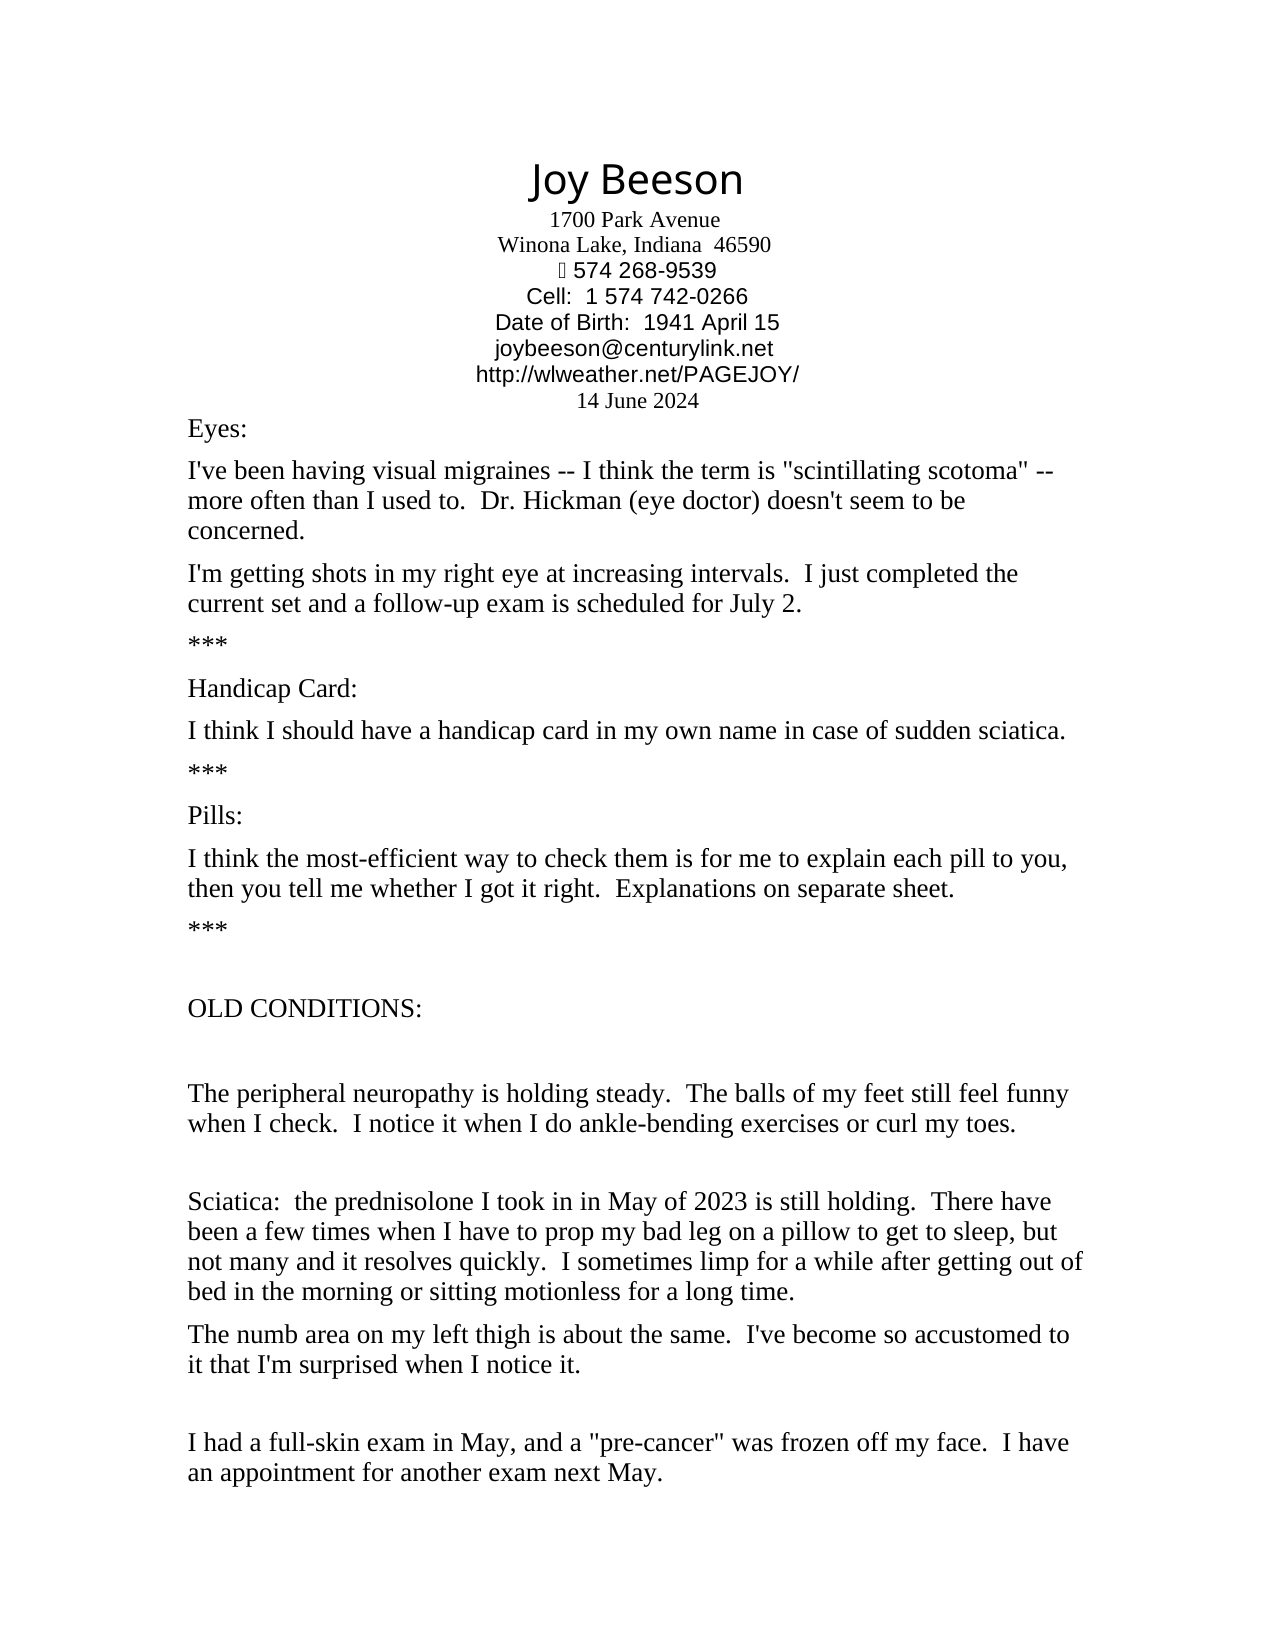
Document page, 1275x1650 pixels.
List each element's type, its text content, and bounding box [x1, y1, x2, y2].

text Joy Beeson [187, 150, 1087, 206]
text The numb area on my left thigh is about the same. I've become so accustomed to it that I'm surprised when I notice it. [187, 1319, 1087, 1379]
text I think I should have a handicap card in my own name in case of sudden sciatica. [187, 716, 1087, 746]
text I had a full-skin exam in May, and a "pre-cancer" was frozen off my face. I have an appointment for another exam next May. [187, 1427, 1087, 1487]
text 14 June 2024 [187, 388, 1087, 413]
text 1700 Park Avenue [187, 206, 1087, 232]
text *** [187, 631, 1087, 661]
text Eyes: [187, 413, 1087, 443]
text Date of Birth: 1941 April 15 [187, 309, 1087, 336]
text Sciatica: the prednisolone I took in in May of 2023 is still holding. There have been a few times when I have to prop my bad leg on a pillow to get to sleep, but not many and it resolves quickly. I sometimes limp for a while after getting out of bed in the morning or sitting motionless for a long time. [187, 1187, 1087, 1307]
text joybeeson@centurylink.net [187, 336, 1087, 362]
text *** [187, 758, 1087, 788]
text The peripheral neuropathy is holding steady. The balls of my feet still feel funny when I check. I notice it when I do ankle-bending exercises or curl my toes. [187, 1079, 1087, 1139]
text Handicap Card: [187, 673, 1087, 703]
text  574 268-9539 [187, 257, 1087, 283]
text I think the most-efficient way to check them is for me to explain each pill to you, then you tell me whether I got it right. Explanations on separate sheet. [187, 843, 1087, 903]
text http://wlweather.net/PAGEJOY/ [187, 362, 1087, 388]
text I've been having visual migraines -- I think the term is "scintillating scotoma" -- more often than I used to. Dr. Hickman (eye doctor) doesn't seem to be concerned. [187, 456, 1087, 546]
text I'm getting shots in my right eye at increasing intervals. I just completed the current set and a follow-up exam is scheduled for July 2. [187, 558, 1087, 618]
text OLD CONDITIONS: [187, 994, 1087, 1024]
text Pills: [187, 801, 1087, 831]
text Cell: 1 574 742-0266 [187, 283, 1087, 309]
text *** [187, 916, 1087, 946]
text Winona Lake, Indiana 46590 [187, 232, 1087, 257]
